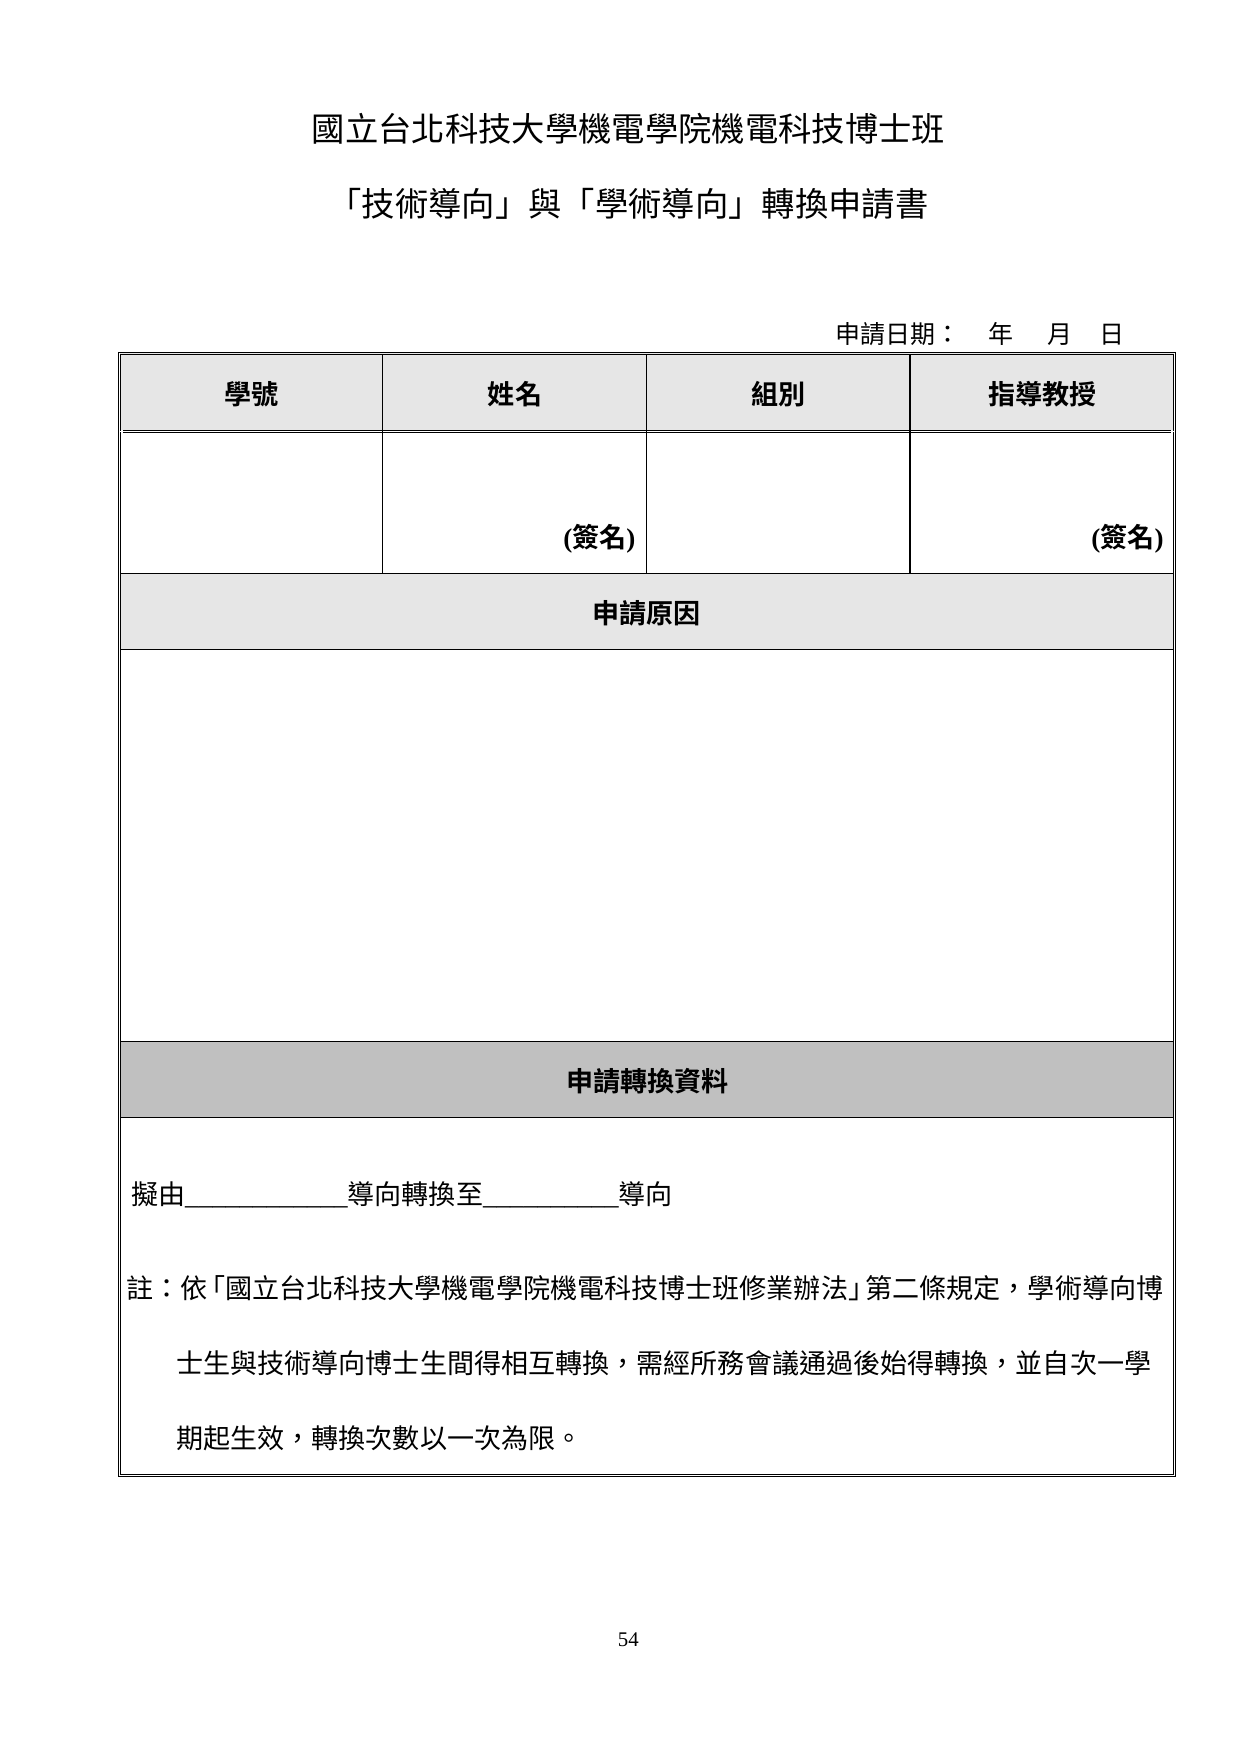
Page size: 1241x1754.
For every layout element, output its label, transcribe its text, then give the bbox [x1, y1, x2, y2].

text 申請日期： 年 月 日 [131, 314, 1125, 352]
table_cell 擬由____________導向轉換至__________導向 註：依「國立台北科技大學機電學院機電科技博士班修業辦法」第二條規定，學術導向博士生與技術導向博士生間得相互轉換，需經所務會議通過後始得轉換，並自次一學期起生效，轉換次數以一次為限。 [121, 1118, 1173, 1474]
table_cell [120, 430, 382, 573]
table_header 姓名 [383, 355, 646, 430]
table_cell (簽名) [383, 433, 646, 573]
text 「技術導向」與「學術導向」轉換申請書 [131, 164, 1125, 239]
table_header 指導教授 [911, 355, 1173, 430]
table_header 組別 [647, 355, 909, 430]
table_cell (簽名) [911, 430, 1174, 573]
table_cell 申請原因 [121, 574, 1173, 649]
table_cell 申請轉換資料 [121, 1042, 1173, 1117]
table_header 學號 [121, 355, 382, 430]
text 國立台北科技大學機電學院機電科技博士班 [131, 89, 1125, 164]
table_cell [647, 433, 909, 573]
table_cell [121, 650, 1173, 1041]
